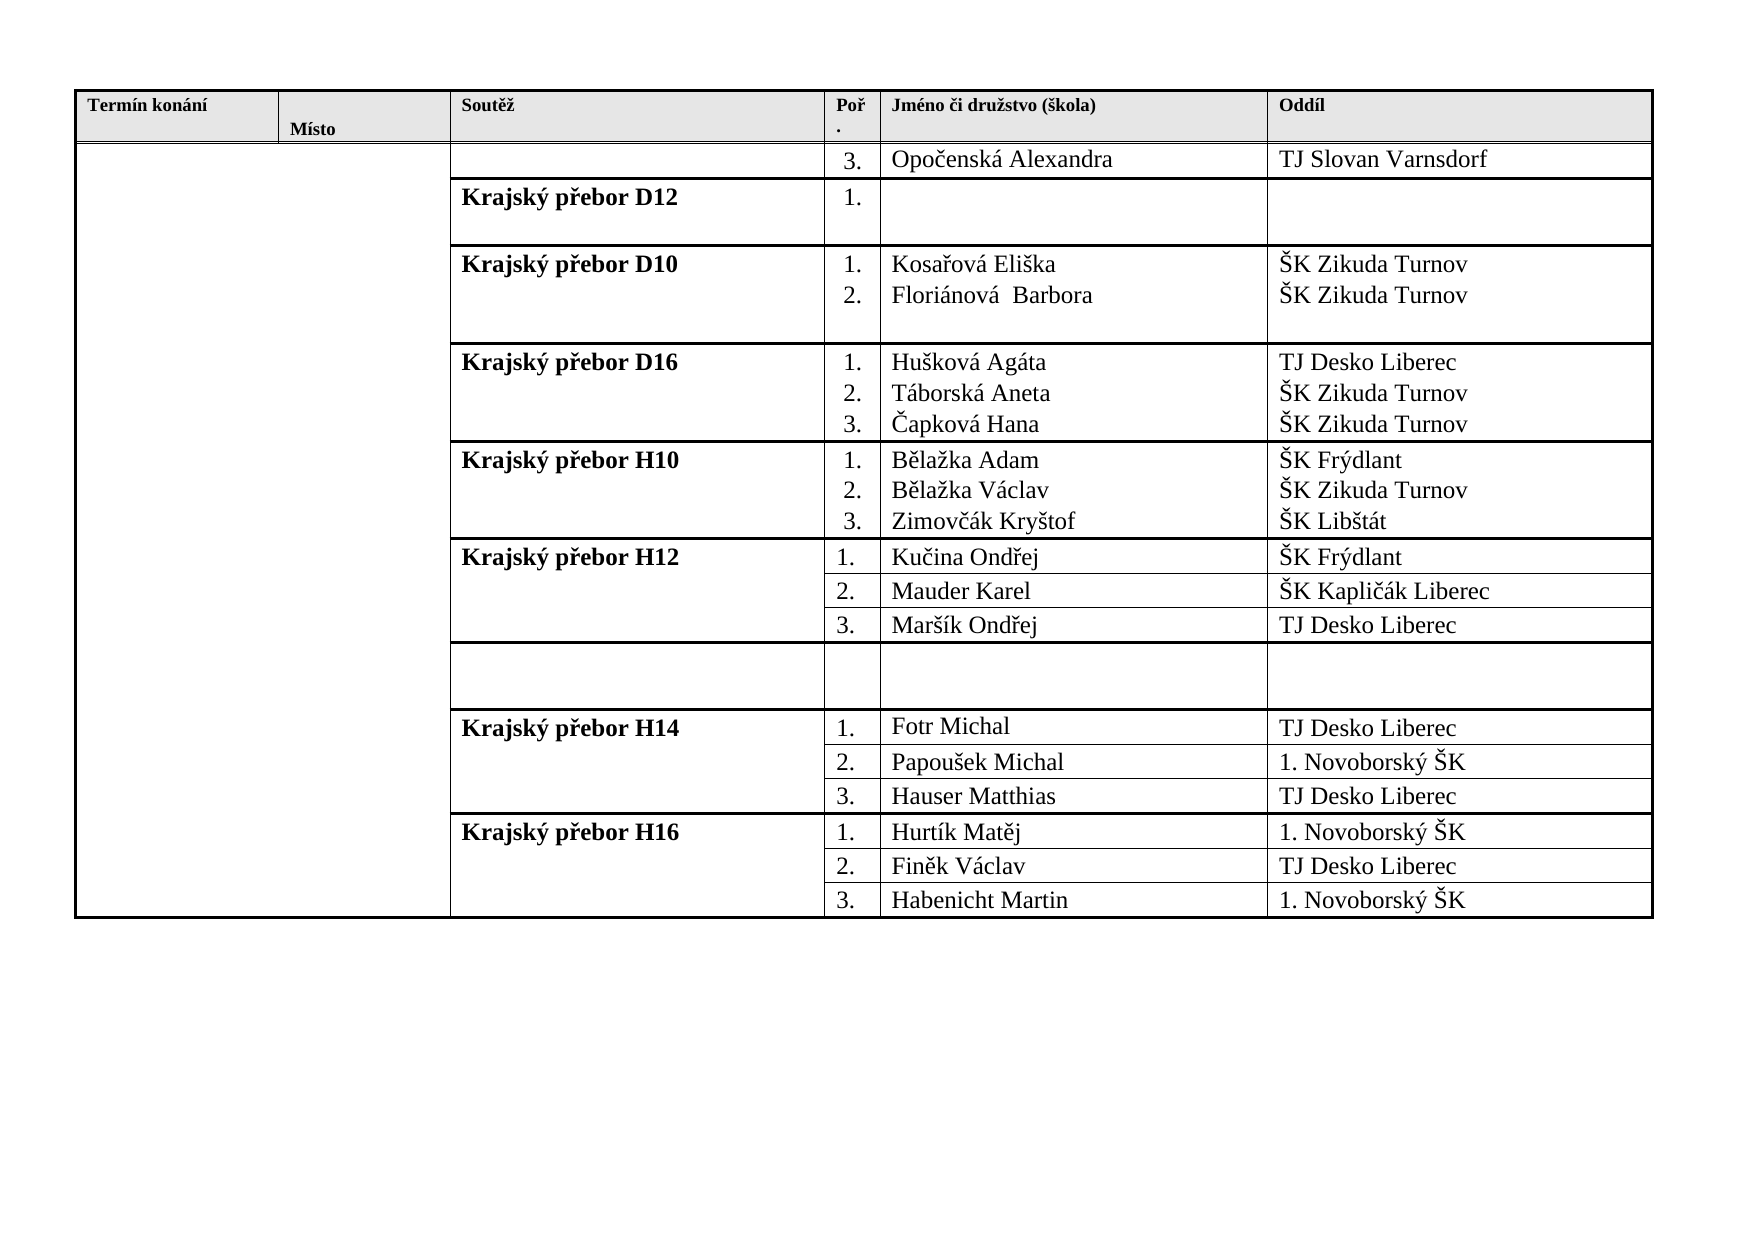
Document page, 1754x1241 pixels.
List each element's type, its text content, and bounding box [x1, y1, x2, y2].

table_cell 1. [825, 815, 880, 848]
table_cell [77, 848, 278, 882]
table_cell Hurtík Matěj [881, 815, 1267, 848]
table_cell [279, 607, 450, 641]
table_cell [279, 641, 450, 708]
table_cell [77, 744, 278, 778]
table_cell Fotr Michal [881, 711, 1267, 744]
table_cell 1. [825, 711, 880, 744]
table_cell 3. [825, 144, 880, 177]
table_cell 1. Novoborský ŠK [1268, 883, 1651, 916]
table_cell Opočenská Alexandra [881, 144, 1267, 177]
table_cell [881, 644, 1267, 708]
table_cell 2. [825, 745, 880, 778]
table_cell [77, 342, 278, 439]
table_cell 1. Novoborský ŠK [1268, 745, 1651, 778]
table_cell [77, 144, 278, 177]
table_cell [279, 244, 450, 342]
table_cell ŠK Frýdlant ŠK Zikuda Turnov ŠK Libštát [1268, 443, 1651, 537]
table_cell [451, 144, 824, 177]
table_cell [77, 177, 278, 244]
table_cell Mauder Karel [881, 574, 1267, 607]
table_cell ŠK Kapličák Liberec [1268, 574, 1651, 607]
table_cell [279, 708, 450, 744]
table_cell 2. [825, 849, 880, 882]
table_cell [279, 778, 450, 812]
table_cell [77, 573, 278, 607]
table_cell 3. [825, 608, 880, 641]
table_cell [279, 177, 450, 244]
table_cell [451, 644, 824, 708]
table_cell [77, 440, 278, 537]
table_cell 1. 2. 3. [825, 443, 880, 537]
table_cell [279, 144, 450, 177]
table_cell ŠK Zikuda Turnov ŠK Zikuda Turnov [1268, 247, 1651, 342]
table_cell TJ Desko Liberec [1268, 608, 1651, 641]
table_cell [77, 607, 278, 641]
table_cell 1. 2. [825, 247, 880, 342]
table_cell 3. [825, 779, 880, 812]
table_cell [279, 440, 450, 537]
table_cell [77, 708, 278, 744]
table_cell 1. [825, 180, 880, 244]
table_cell Bělažka Adam Bělažka Václav Zimovčák Kryštof [881, 443, 1267, 537]
table_cell [1268, 180, 1651, 244]
table_header Termín konání [77, 92, 278, 141]
table_cell 1. [825, 540, 880, 573]
table_cell [451, 882, 824, 916]
table_header Oddíl [1268, 92, 1651, 141]
table_cell [77, 641, 278, 708]
table_cell [881, 180, 1267, 244]
table_header Jméno či družstvo (škola) [881, 92, 1267, 141]
table_cell [1268, 644, 1651, 708]
table_cell [77, 778, 278, 812]
table_cell Krajský přebor D12 [451, 180, 824, 244]
table_cell TJ Slovan Varnsdorf [1268, 144, 1651, 177]
table_cell Krajský přebor H10 [451, 443, 824, 537]
table_cell Hušková Agáta Táborská Aneta Čapková Hana [881, 345, 1267, 439]
table_cell [451, 744, 824, 778]
table_cell [279, 342, 450, 439]
table_header Poř. [825, 92, 880, 141]
table_cell [279, 744, 450, 778]
table_cell 1. Novoborský ŠK [1268, 815, 1651, 848]
table_cell Krajský přebor H14 [451, 711, 824, 744]
table_cell Krajský přebor H16 [451, 815, 824, 848]
table_cell [451, 573, 824, 607]
table_header Soutěž [451, 92, 824, 141]
table_cell [279, 573, 450, 607]
table_cell 1. 2. 3. [825, 345, 880, 439]
table_cell 3. [825, 883, 880, 916]
table_cell [825, 644, 880, 708]
table_cell [279, 537, 450, 573]
table_cell Hauser Matthias [881, 779, 1267, 812]
table_cell Kosařová Eliška Floriánová Barbora [881, 247, 1267, 342]
table_cell [77, 882, 278, 916]
table_cell [77, 244, 278, 342]
table_cell [77, 812, 278, 848]
table_cell Krajský přebor D10 [451, 247, 824, 342]
table_cell [451, 607, 824, 641]
table_cell Papoušek Michal [881, 745, 1267, 778]
table_cell [451, 848, 824, 882]
table_cell [279, 848, 450, 882]
table_cell TJ Desko Liberec [1268, 779, 1651, 812]
table_cell [451, 778, 824, 812]
table_cell Krajský přebor D16 [451, 345, 824, 439]
table_header Místo [279, 92, 450, 141]
table_cell 2. [825, 574, 880, 607]
table_cell Maršík Ondřej [881, 608, 1267, 641]
table_cell Kučina Ondřej [881, 540, 1267, 573]
table_cell TJ Desko Liberec ŠK Zikuda Turnov ŠK Zikuda Turnov [1268, 345, 1651, 439]
table_cell TJ Desko Liberec [1268, 849, 1651, 882]
table_cell [279, 812, 450, 848]
table_cell TJ Desko Liberec [1268, 711, 1651, 744]
table_cell [279, 882, 450, 916]
table_cell [77, 537, 278, 573]
table_cell Krajský přebor H12 [451, 540, 824, 573]
table_cell ŠK Frýdlant [1268, 540, 1651, 573]
table_cell Finěk Václav [881, 849, 1267, 882]
table_cell Habenicht Martin [881, 883, 1267, 916]
